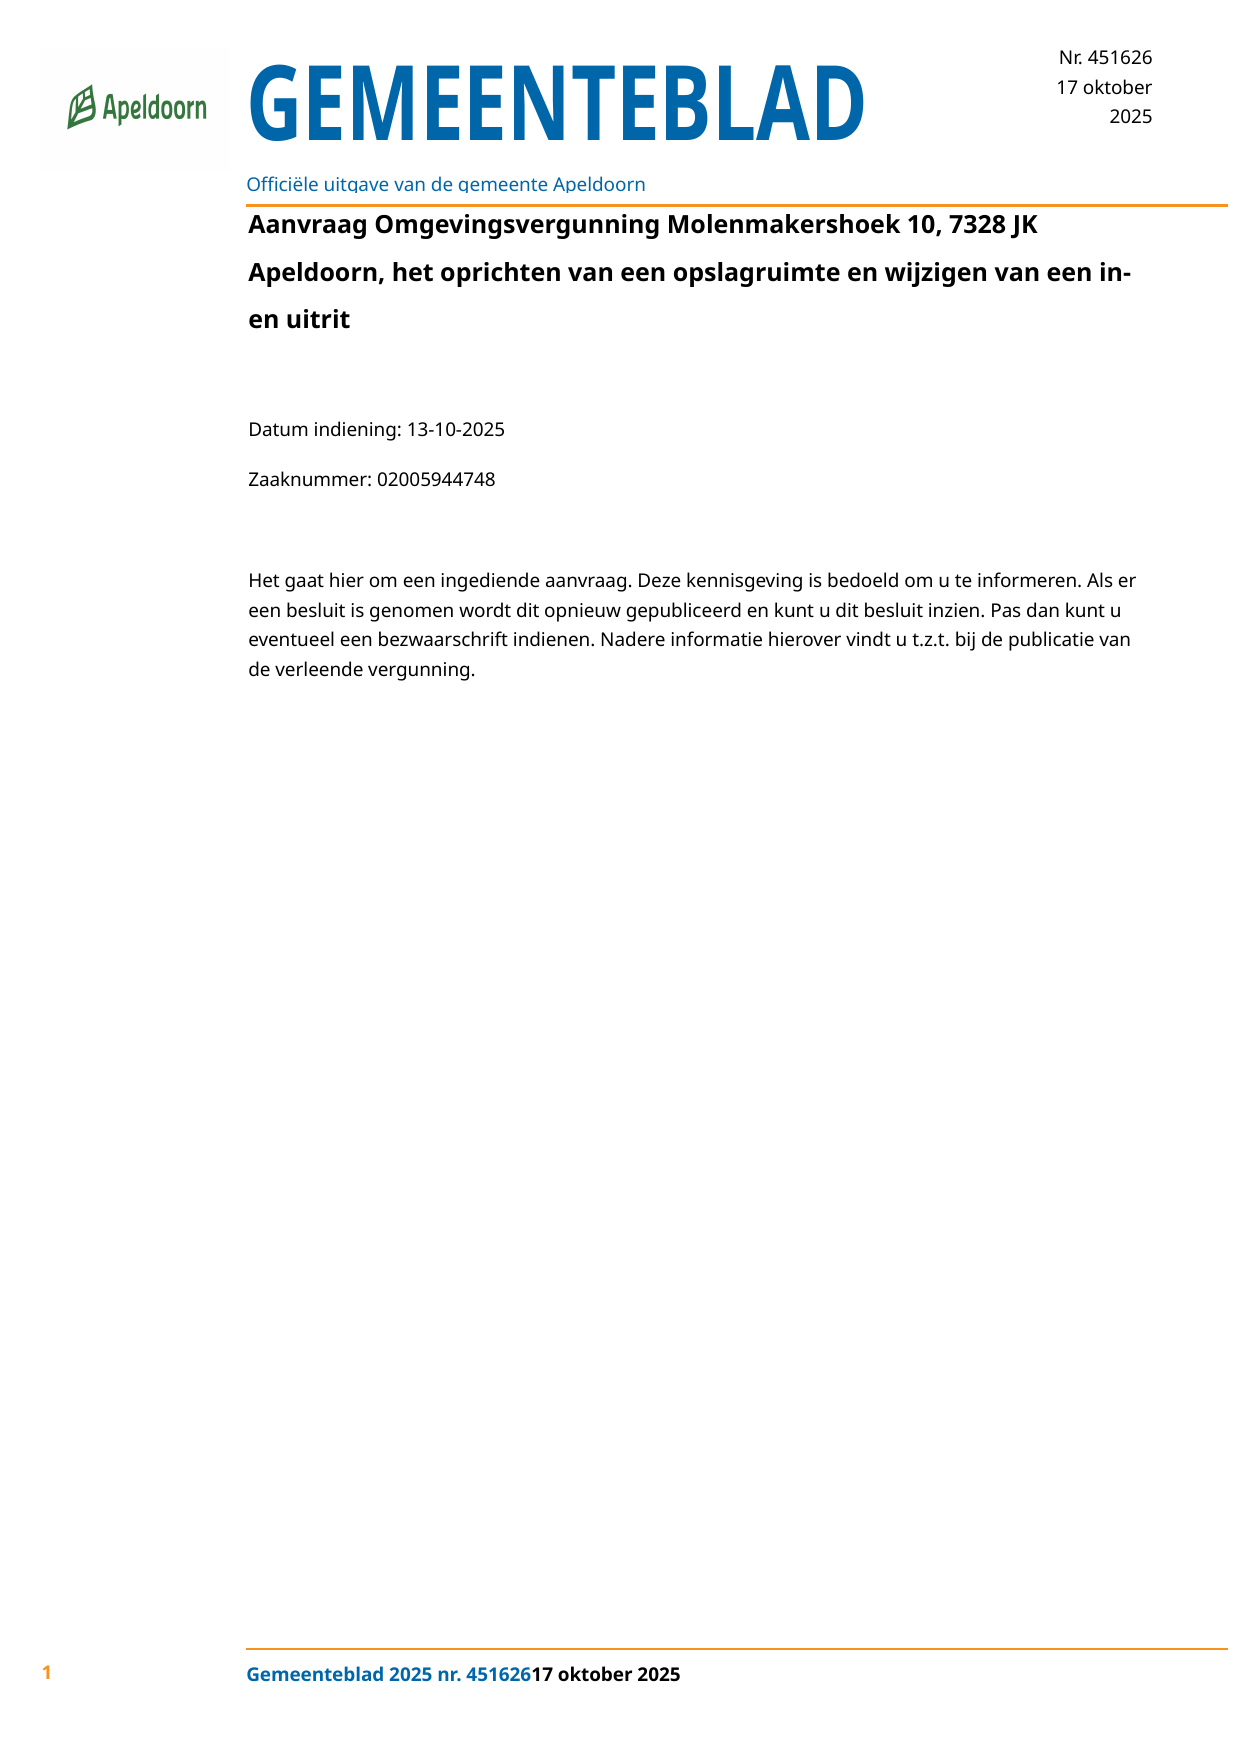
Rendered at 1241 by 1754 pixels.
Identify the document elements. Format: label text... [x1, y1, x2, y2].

picture [41, 47, 231, 172]
text Datum indiening: 13-10-2025 [248, 416, 1152, 442]
text Aanvraag Omgevingsvergunning Molenmakershoek 10, 7328 JK Apeldoorn, het oprichten van een opslagruimte en wijzigen van een in- en uitrit [248, 207, 1152, 336]
text Zaaknummer: 02005944748 [248, 466, 1152, 492]
text Het gaat hier om een ingediende aanvraag. Deze kennisgeving is bedoeld om u te informeren. Als er een besluit is genomen wordt dit opnieuw gepubliceerd en kunt u dit besluit inzien. Pas dan kunt u eventueel een bezwaarschrift indienen. Nadere informatie hierover vindt u t.z.t. bij de publicatie van de verleende vergunning. [248, 567, 1152, 682]
